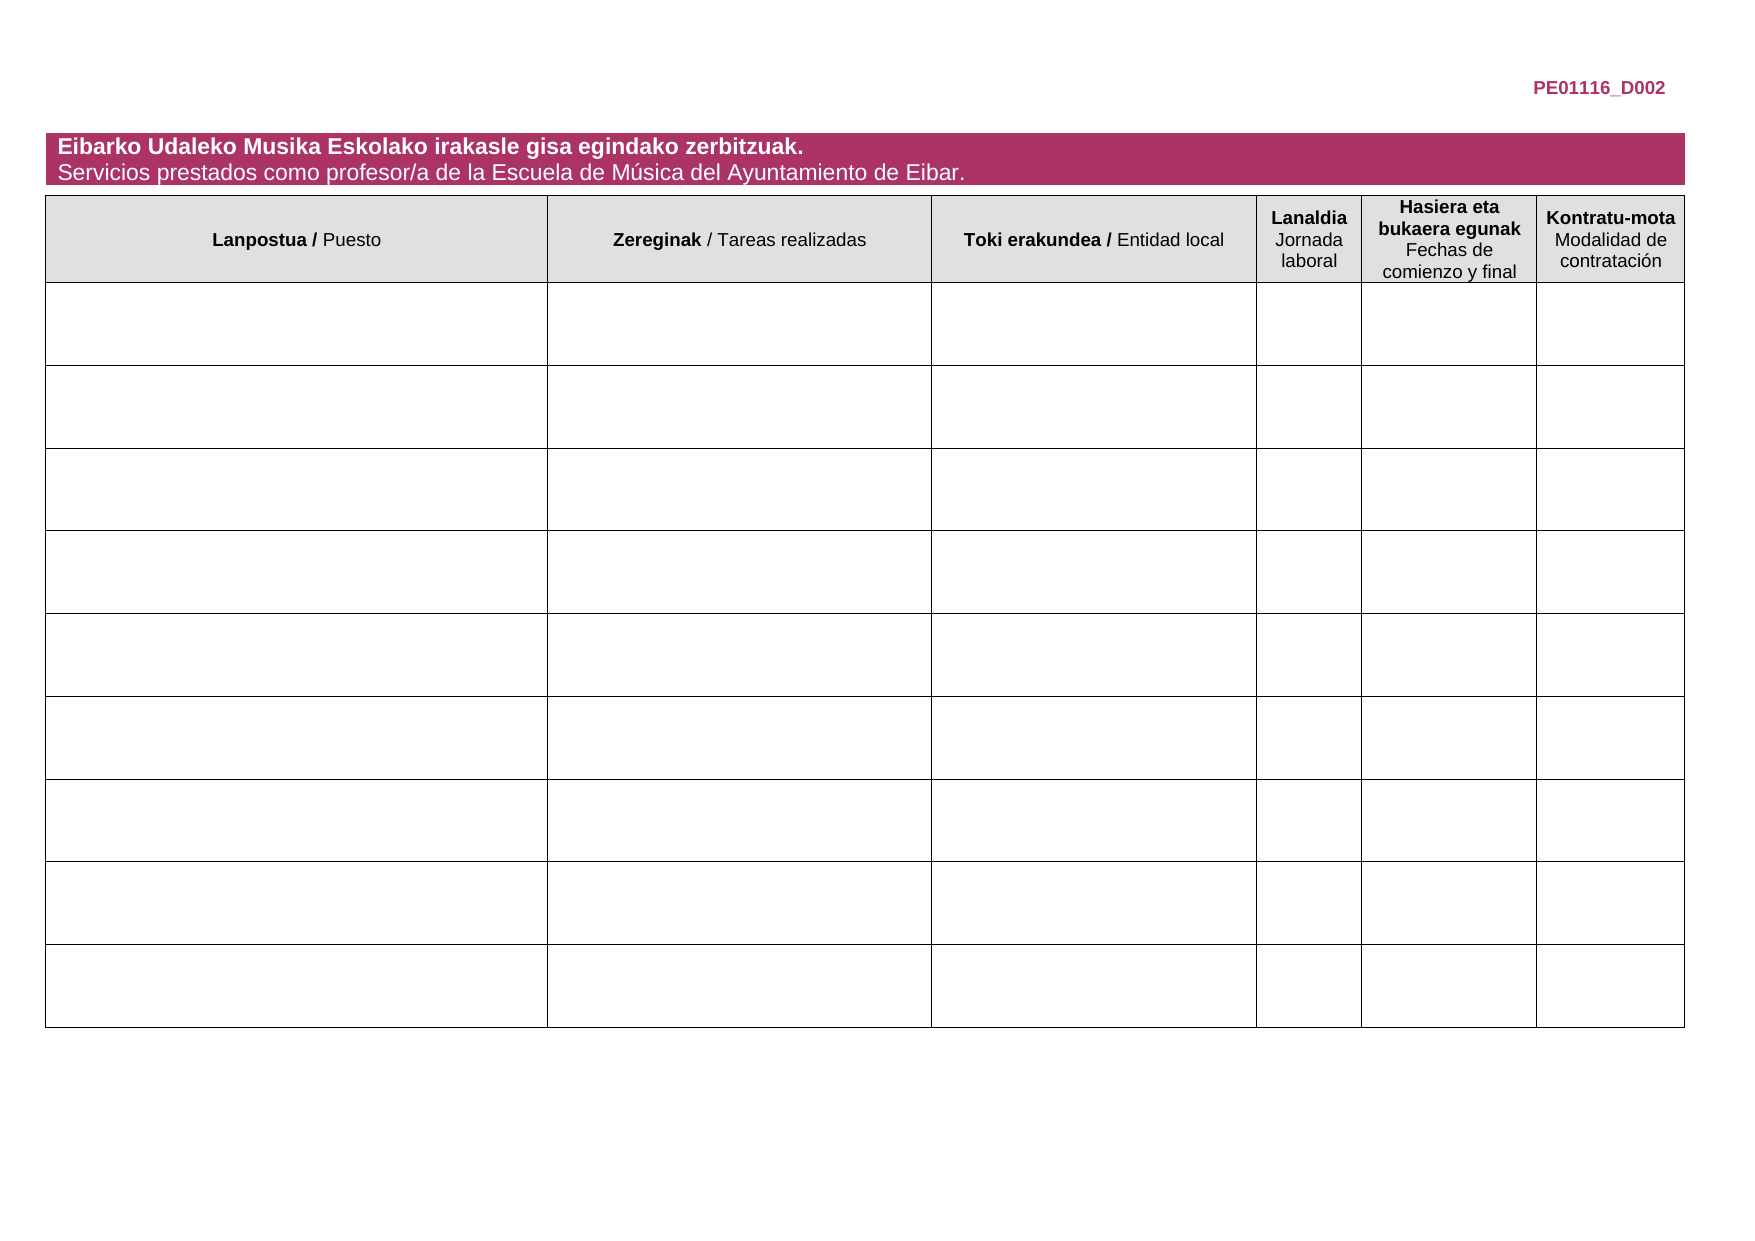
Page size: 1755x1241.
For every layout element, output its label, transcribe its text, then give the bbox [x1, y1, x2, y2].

table_header Eibarko Udaleko Musika Eskolako irakasle gisa egindako zerbitzuak. Servicios prestados como profesor/a de la Escuela de Música del Ayuntamiento de Eibar. [46, 133, 1685, 185]
table_header Zereginak / Tareas realizadas [548, 196, 931, 282]
table_cell [1362, 366, 1536, 448]
table_cell [932, 780, 1256, 861]
table_header Hasiera eta bukaera egunak Fechas de comienzo y final [1362, 196, 1536, 282]
table_cell [932, 614, 1256, 696]
table_cell [548, 862, 931, 944]
table_cell [1362, 531, 1536, 613]
table_cell [1537, 614, 1684, 696]
table_cell [46, 366, 547, 448]
table_cell [548, 780, 931, 861]
table_cell [1257, 945, 1361, 1027]
table_cell [548, 531, 931, 613]
table_header Lanpostua / Puesto [46, 196, 547, 282]
table_cell [932, 862, 1256, 944]
table_cell [1537, 780, 1684, 861]
table_cell [46, 283, 547, 365]
table_cell [46, 780, 547, 861]
table_cell [1362, 697, 1536, 778]
table_cell [548, 945, 931, 1027]
table_cell [46, 697, 547, 778]
table_cell [932, 366, 1256, 448]
table_cell [932, 449, 1256, 530]
table_cell [1537, 945, 1684, 1027]
table_cell [1257, 780, 1361, 861]
table_cell [1257, 697, 1361, 778]
table_cell [1537, 449, 1684, 530]
table_cell [932, 283, 1256, 365]
table_cell [1362, 945, 1536, 1027]
table_cell [932, 697, 1256, 778]
table_cell [1257, 614, 1361, 696]
table_cell [1362, 780, 1536, 861]
table_cell [1537, 283, 1684, 365]
table_cell [1537, 366, 1684, 448]
table_cell [1362, 283, 1536, 365]
table_cell [1257, 531, 1361, 613]
table_header Kontratu-mota Modalidad de contratación [1537, 196, 1684, 282]
table_cell [1537, 697, 1684, 778]
table_cell [548, 697, 931, 778]
table_cell [1257, 862, 1361, 944]
table_cell [932, 531, 1256, 613]
table_cell [1257, 283, 1361, 365]
table_cell [548, 449, 931, 530]
table_cell [932, 945, 1256, 1027]
table_cell [548, 366, 931, 448]
table_cell [1537, 862, 1684, 944]
table_cell [548, 614, 931, 696]
table_cell [1257, 366, 1361, 448]
table_cell [1362, 862, 1536, 944]
table_cell [548, 283, 931, 365]
table_cell [46, 945, 547, 1027]
table_cell [46, 614, 547, 696]
table_cell [1537, 531, 1684, 613]
table_cell [46, 449, 547, 530]
table_header Toki erakundea / Entidad local [932, 196, 1256, 282]
table_cell [1257, 449, 1361, 530]
table_cell [1362, 614, 1536, 696]
table_cell [46, 862, 547, 944]
table_cell [1362, 449, 1536, 530]
table_cell [46, 531, 547, 613]
table_header Lanaldia Jornada laboral [1257, 196, 1361, 282]
